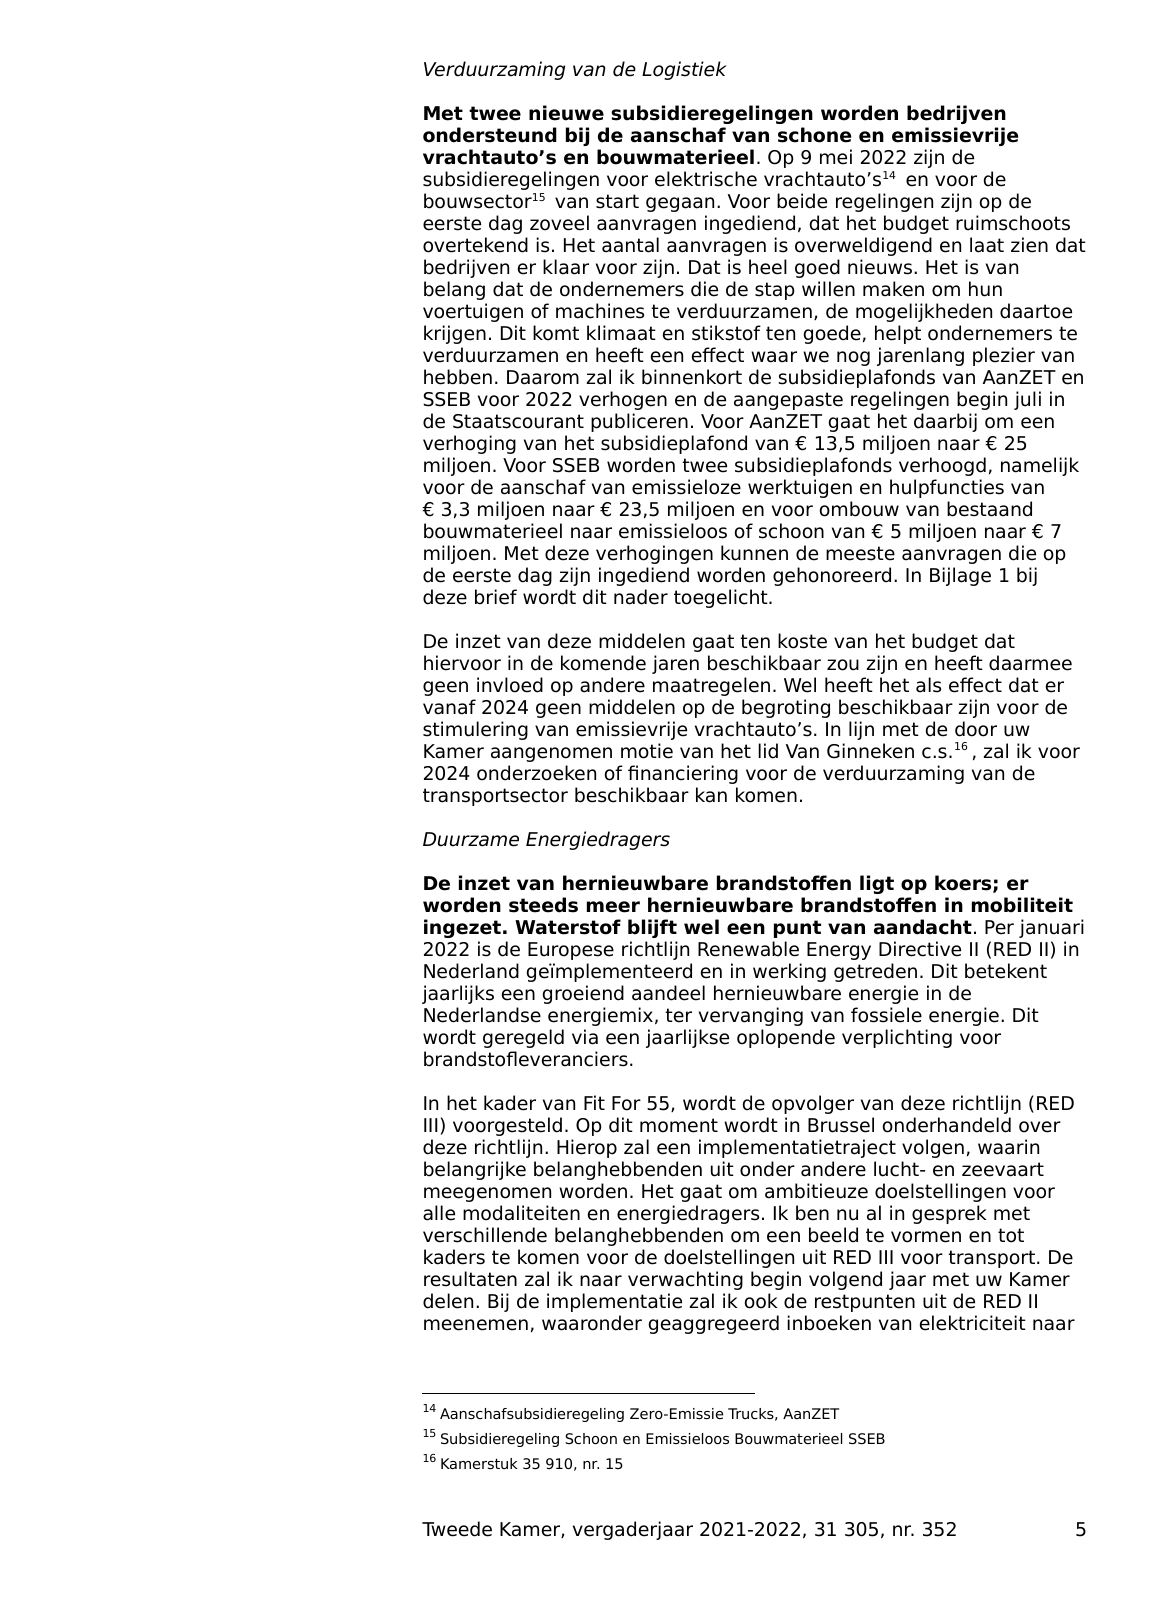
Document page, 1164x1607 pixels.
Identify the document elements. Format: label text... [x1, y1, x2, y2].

text De inzet van deze middelen gaat ten koste van het budget dat hiervoor in de komende jaren beschikbaar zou zijn en heeft daarmee geen invloed op andere maatregelen. Wel heeft het als effect dat er vanaf 2024 geen middelen op de begroting beschikbaar zijn voor de stimulering van emissievrije vrachtauto’s. In lijn met de door uw Kamer aangenomen motie van het lid Van Ginneken c.s., zal ik voor 2024 onderzoeken of financiering voor de verduurzaming van de transportsector beschikbaar kan komen. [422, 631, 1087, 807]
text Met twee nieuwe subsidieregelingen worden bedrijven ondersteund bij de aanschaf van schone en emissievrije vrachtauto’s en bouwmaterieel. Op 9 mei 2022 zijn de subsidieregelingen voor elektrische vrachtauto’s en voor de bouwsector van start gegaan. Voor beide regelingen zijn op de eerste dag zoveel aanvragen ingediend, dat het budget ruimschoots overtekend is. Het aantal aanvragen is overweldigend en laat zien dat bedrijven er klaar voor zijn. Dat is heel goed nieuws. Het is van belang dat de ondernemers die de stap willen maken om hun voertuigen of machines te verduurzamen, de mogelijkheden daartoe krijgen. Dit komt klimaat en stikstof ten goede, helpt ondernemers te verduurzamen en heeft een effect waar we nog jarenlang plezier van hebben. Daarom zal ik binnenkort de subsidieplafonds van AanZET en SSEB voor 2022 verhogen en de aangepaste regelingen begin juli in de Staatscourant publiceren. Voor AanZET gaat het daarbij om een verhoging van het subsidieplafond van € 13,5 miljoen naar € 25 miljoen. Voor SSEB worden twee subsidieplafonds verhoogd, namelijk voor de aanschaf van emissieloze werktuigen en hulpfuncties van € 3,3 miljoen naar € 23,5 miljoen en voor ombouw van bestaand bouwmaterieel naar emissieloos of schoon van € 5 miljoen naar € 7 miljoen. Met deze verhogingen kunnen de meeste aanvragen die op de eerste dag zijn ingediend worden gehonoreerd. In Bijlage 1 bij deze brief wordt dit nader toegelicht. [422, 103, 1087, 609]
text Subsidieregeling Schoon en Emissieloos Bouwmaterieel SSEB [422, 1427, 1087, 1449]
text De inzet van hernieuwbare brandstoffen ligt op koers; er worden steeds meer hernieuwbare brandstoffen in mobiliteit ingezet. Waterstof blijft wel een punt van aandacht. Per januari 2022 is de Europese richtlijn Renewable Energy Directive II (RED II) in Nederland geïmplementeerd en in werking getreden. Dit betekent jaarlijks een groeiend aandeel hernieuwbare energie in de Nederlandse energiemix, ter vervanging van fossiele energie. Dit wordt geregeld via een jaarlijkse oplopende verplichting voor brandstofleveranciers. [422, 873, 1087, 1071]
subtitle Verduurzaming van de Logistiek [422, 59, 1087, 81]
text Aanschafsubsidieregeling Zero-Emissie Trucks, AanZET [422, 1402, 1087, 1424]
subtitle Duurzame Energiedragers [422, 829, 1087, 851]
text In het kader van Fit For 55, wordt de opvolger van deze richtlijn (RED III) voorgesteld. Op dit moment wordt in Brussel onderhandeld over deze richtlijn. Hierop zal een implementatietraject volgen, waarin belangrijke belanghebbenden uit onder andere lucht- en zeevaart meegenomen worden. Het gaat om ambitieuze doelstellingen voor alle modaliteiten en energiedragers. Ik ben nu al in gesprek met verschillende belanghebbenden om een beeld te vormen en tot kaders te komen voor de doelstellingen uit RED III voor transport. De resultaten zal ik naar verwachting begin volgend jaar met uw Kamer delen. Bij de implementatie zal ik ook de restpunten uit de RED II meenemen, waaronder geaggregeerd inboeken van elektriciteit naar [422, 1093, 1087, 1335]
text Kamerstuk 35 910, nr. 15 [422, 1452, 1087, 1474]
